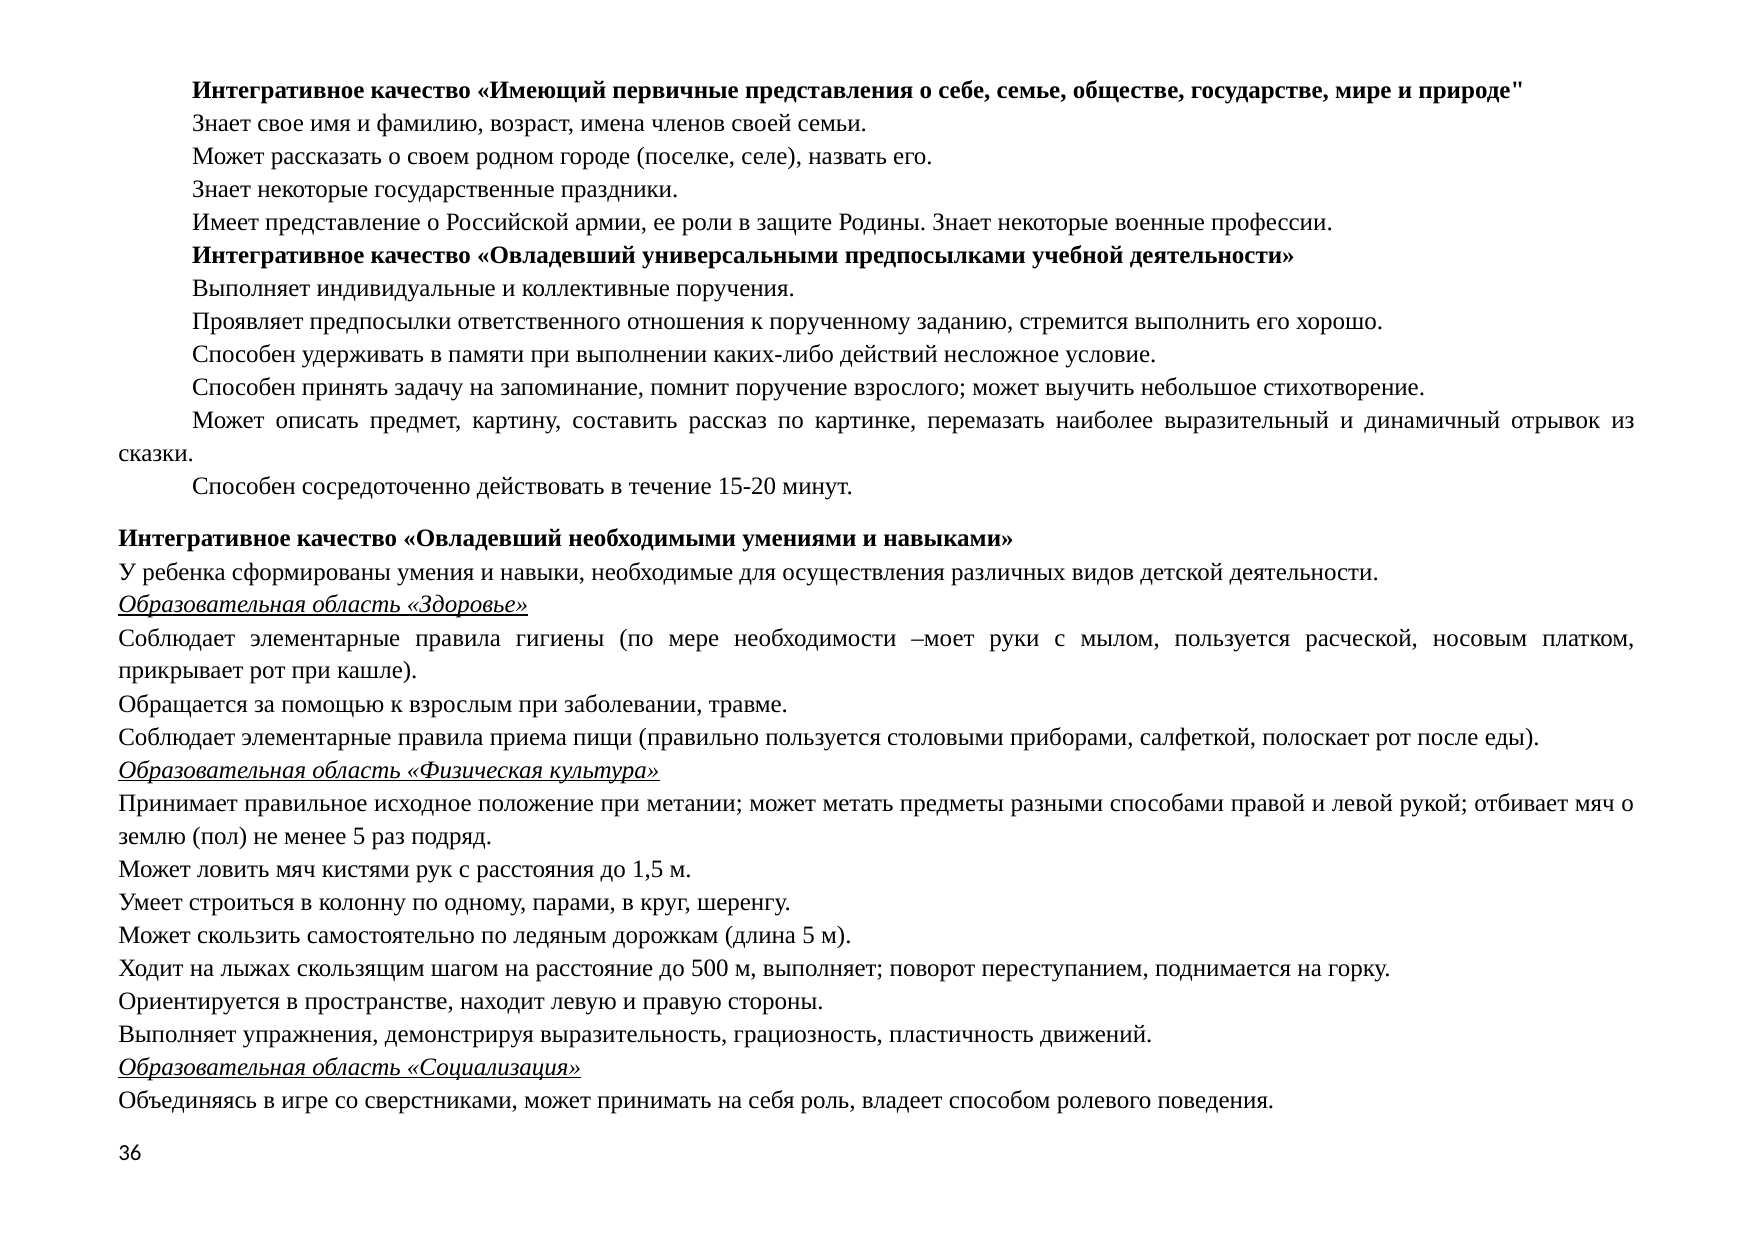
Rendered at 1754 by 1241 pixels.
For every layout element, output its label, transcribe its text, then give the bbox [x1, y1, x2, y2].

text Способен удерживать в памяти при выполнении каких-либо действий несложное условие. [118, 339, 1636, 368]
text Может скользить самостоятельно по ледяным дорожкам (длина 5 м). [118, 920, 1636, 948]
text Знает свое имя и фамилию, возраст, имена членов своей семьи. [118, 108, 1636, 137]
text Принимает правильное исходное положение при метании; может метать предметы разными способами правой и левой рукой; отбивает мяч о землю (пол) не менее 5 раз подряд. [118, 788, 1636, 849]
text Может рассказать о своем родном городе (поселке, селе), назвать его. [118, 141, 1636, 170]
text Соблюдает элементарные правила приема пищи (правильно пользуется столовыми приборами, салфеткой, полоскает рот после еды). [118, 722, 1636, 750]
text Интегративное качество «Овладевший необходимыми умениями и навыками» [118, 523, 1636, 552]
text Может ловить мяч кистями рук с расстояния до 1,5 м. [118, 854, 1636, 882]
text Объединяясь в игре со сверстниками, может принимать на себя роль, владеет способом ролевого поведения. [118, 1085, 1636, 1114]
text Образовательная область «Социализация» [118, 1052, 1636, 1081]
text Соблюдает элементарные правила гигиены (по мере необходимости –моет руки с мылом, пользуется расческой, носовым платком, прикрывает рот при кашле). [118, 623, 1636, 684]
text Обращается за помощью к взрослым при заболевании, травме. [118, 689, 1636, 717]
text Интегративное качество «Имеющий первичные представления о себе, семье, обществе, государстве, мире и природе" [118, 75, 1636, 104]
text Проявляет предпосылки ответственного отношения к порученному заданию, стремится выполнить его хорошо. [118, 306, 1636, 335]
text Может описать предмет, картину, составить рассказ по картинке, перемазать наиболее выразительный и динамичный отрывок из сказки. [118, 405, 1636, 467]
text Умеет строиться в колонну по одному, парами, в круг, шеренгу. [118, 887, 1636, 916]
text Интегративное качество «Овладевший универсальными предпосылками учебной деятельности» [118, 240, 1636, 269]
text Образовательная область «Здоровье» [118, 589, 1636, 618]
text Имеет представление о Российской армии, ее роли в защите Родины. Знает некоторые военные профессии. [118, 207, 1636, 236]
text Способен принять задачу на запоминание, помнит поручение взрослого; может выучить небольшое стихотворение. [118, 372, 1636, 401]
text Ориентируется в пространстве, находит левую и правую стороны. [118, 986, 1636, 1014]
text Образовательная область «Физическая культура» [118, 755, 1636, 783]
text Выполняет упражнения, демонстрируя выразительность, грациозность, пластичность движений. [118, 1019, 1636, 1048]
text Способен сосредоточенно действовать в течение 15-20 минут. [118, 471, 1636, 500]
text У ребенка сформированы умения и навыки, необходимые для осуществления различных видов детской деятельности. [118, 557, 1636, 585]
text Ходит на лыжах скользящим шагом на расстояние до 500 м, выполняет; поворот переступанием, поднимается на горку. [118, 953, 1636, 982]
text Выполняет индивидуальные и коллективные поручения. [118, 273, 1636, 302]
text Знает некоторые государственные праздники. [118, 174, 1636, 203]
